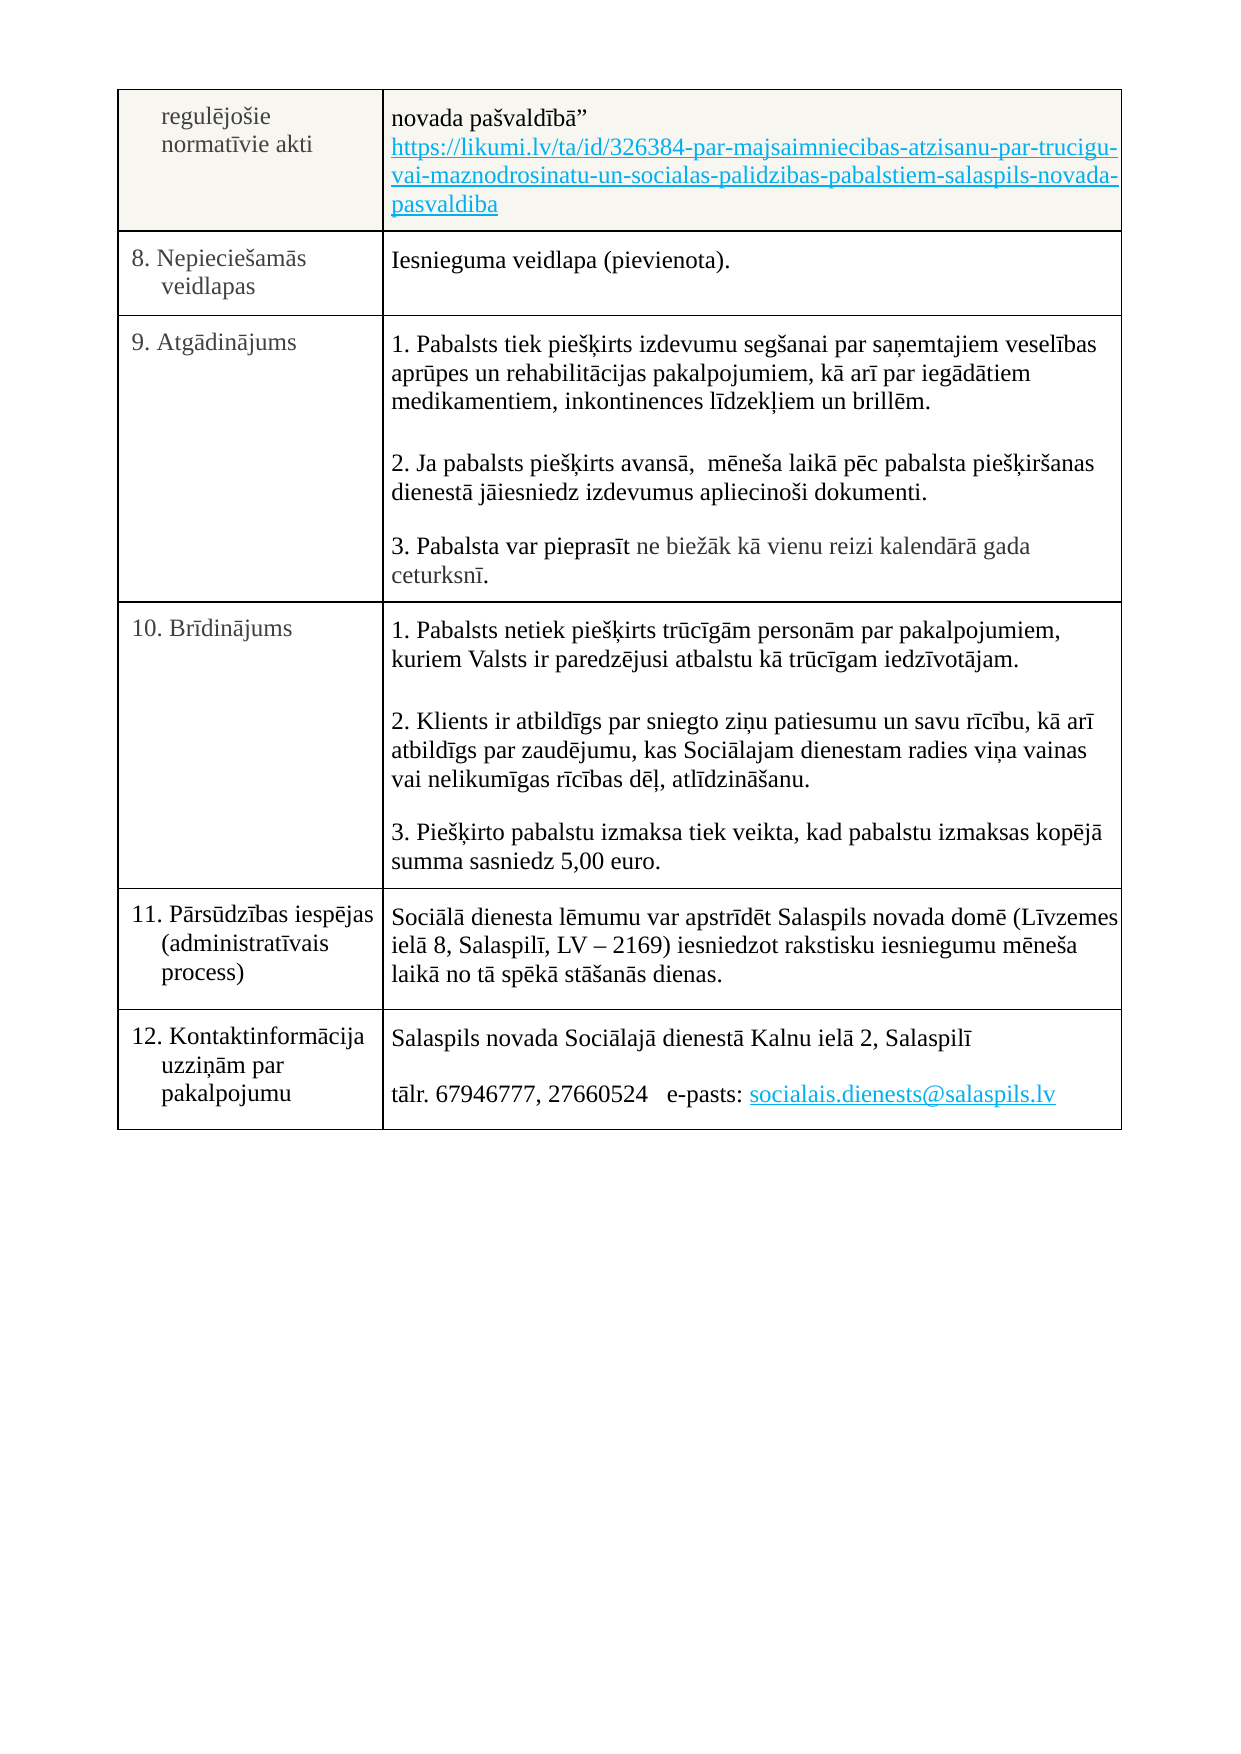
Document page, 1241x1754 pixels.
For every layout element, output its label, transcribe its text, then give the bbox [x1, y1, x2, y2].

table_cell Sociālā dienesta lēmumu var apstrīdēt Salaspils novada domē (Līvzemes ielā 8, Salaspilī, LV – 2169) iesniedzot rakstisku iesniegumu mēneša laikā no tā spēkā stāšanās dienas. [384, 889, 1121, 1009]
table_cell 10. Brīdinājums [119, 603, 382, 887]
table_cell 12. Kontaktinformācija uzziņām par pakalpojumu [119, 1010, 382, 1128]
table_cell 11. Pārsūdzības iespējas (administratīvais process) [119, 889, 382, 1009]
table_cell 9. Atgādinājums [119, 316, 382, 601]
table_cell novada pašvaldībā” https://likumi.lv/ta/id/326384-par-majsaimniecibas-atzisanu-par-trucigu-vai-maznodrosinatu-un-socialas-palidzibas-pabalstiem-salaspils-novada-pasvaldiba [384, 90, 1121, 230]
table_cell Salaspils novada Sociālajā dienestā Kalnu ielā 2, Salaspilī tālr. 67946777, 27660524 e-pasts: socialais.dienests@salaspils.lv [384, 1010, 1121, 1128]
table_cell 8. Nepieciešamās veidlapas [119, 232, 382, 315]
table_cell regulējošie normatīvie akti [119, 90, 382, 230]
table_cell Iesnieguma veidlapa (pievienota). [384, 232, 1121, 315]
table_cell 1. Pabalsts tiek piešķirts izdevumu segšanai par saņemtajiem veselības aprūpes un rehabilitācijas pakalpojumiem, kā arī par iegādātiem medikamentiem, inkontinences līdzekļiem un brillēm. 2. Ja pabalsts piešķirts avansā, mēneša laikā pēc pabalsta piešķiršanas dienestā jāiesniedz izdevumus apliecinoši dokumenti. 3. Pabalsta var pieprasīt ne biežāk kā vienu reizi kalendārā gada ceturksnī. [384, 316, 1121, 601]
table_cell 1. Pabalsts netiek piešķirts trūcīgām personām par pakalpojumiem, kuriem Valsts ir paredzējusi atbalstu kā trūcīgam iedzīvotājam. 2. Klients ir atbildīgs par sniegto ziņu patiesumu un savu rīcību, kā arī atbildīgs par zaudējumu, kas Sociālajam dienestam radies viņa vainas vai nelikumīgas rīcības dēļ, atlīdzināšanu. 3. Piešķirto pabalstu izmaksa tiek veikta, kad pabalstu izmaksas kopējā summa sasniedz 5,00 euro. [384, 603, 1121, 887]
